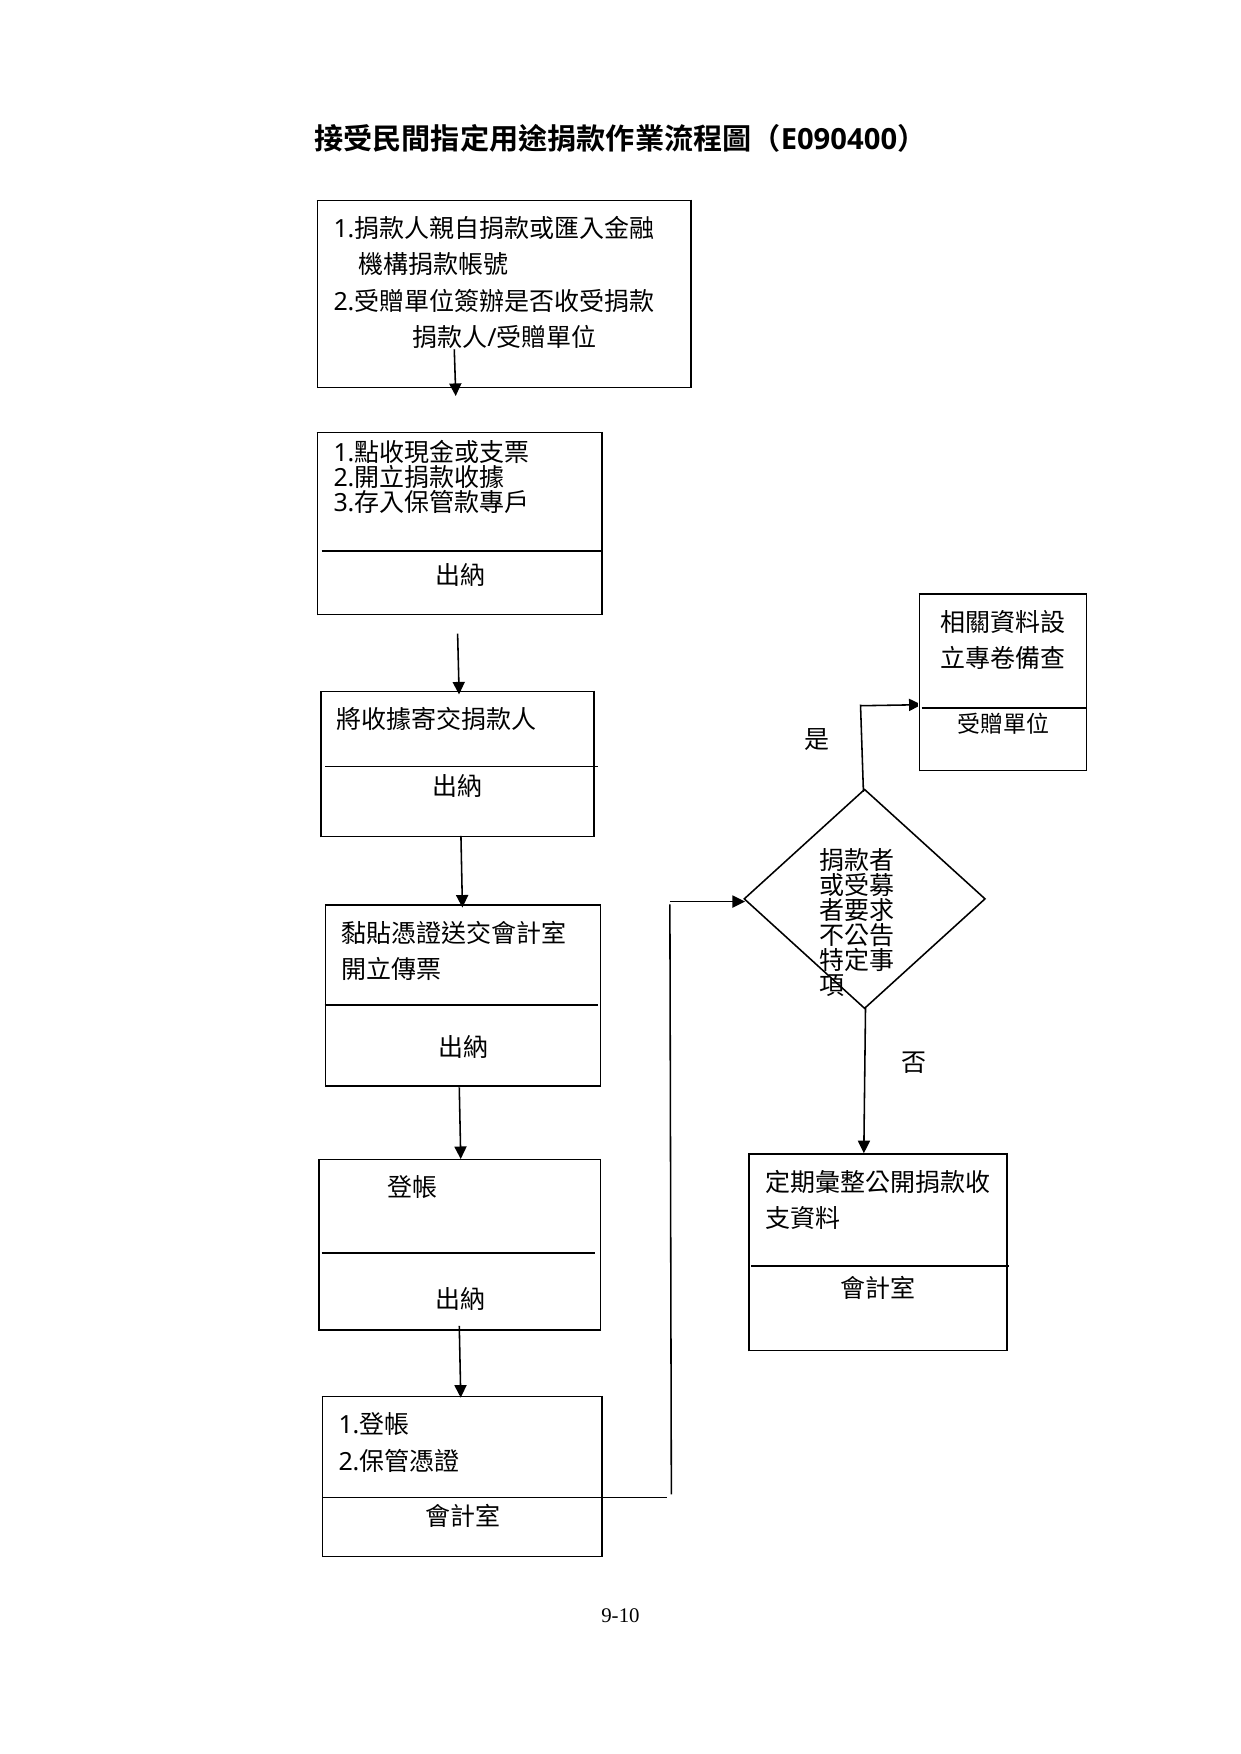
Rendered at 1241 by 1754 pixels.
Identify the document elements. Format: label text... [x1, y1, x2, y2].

text 出納 [337, 777, 578, 800]
subtitle 接受民間指定用途捐款作業流程圖（E090400） [78, 99, 1181, 174]
text 黏貼憑證送交會計室開立傳票 [341, 913, 585, 986]
text 定期彙整公開捐款收支資料 [765, 1162, 991, 1234]
text 3.存入保管款專戶 [333, 491, 586, 516]
text 捐款人/受贈單位 [333, 317, 675, 354]
text 出納 [341, 1027, 585, 1064]
text 會計室 [765, 1268, 991, 1305]
text 受贈單位 [935, 709, 1071, 739]
text 1.點收現金或支票 [333, 441, 586, 466]
text 出納 [335, 1280, 585, 1316]
text 相關資料設立專卷備查 [935, 602, 1071, 675]
text 是 [804, 720, 821, 756]
text 2.受贈單位簽辦是否收受捐款 [333, 281, 675, 317]
text 將收據寄交捐款人 [337, 699, 578, 736]
text 否 [901, 1043, 925, 1079]
text 1.捐款人親自捐款或匯入金融機構捐款帳號 [333, 209, 675, 281]
text 2.開立捐款收據 [333, 466, 586, 491]
text 2.保管憑證 [338, 1441, 586, 1477]
text 出納 [333, 566, 586, 589]
text 1.登帳 [338, 1405, 586, 1441]
text 會計室 [338, 1498, 586, 1532]
text 登帳 [335, 1168, 585, 1204]
